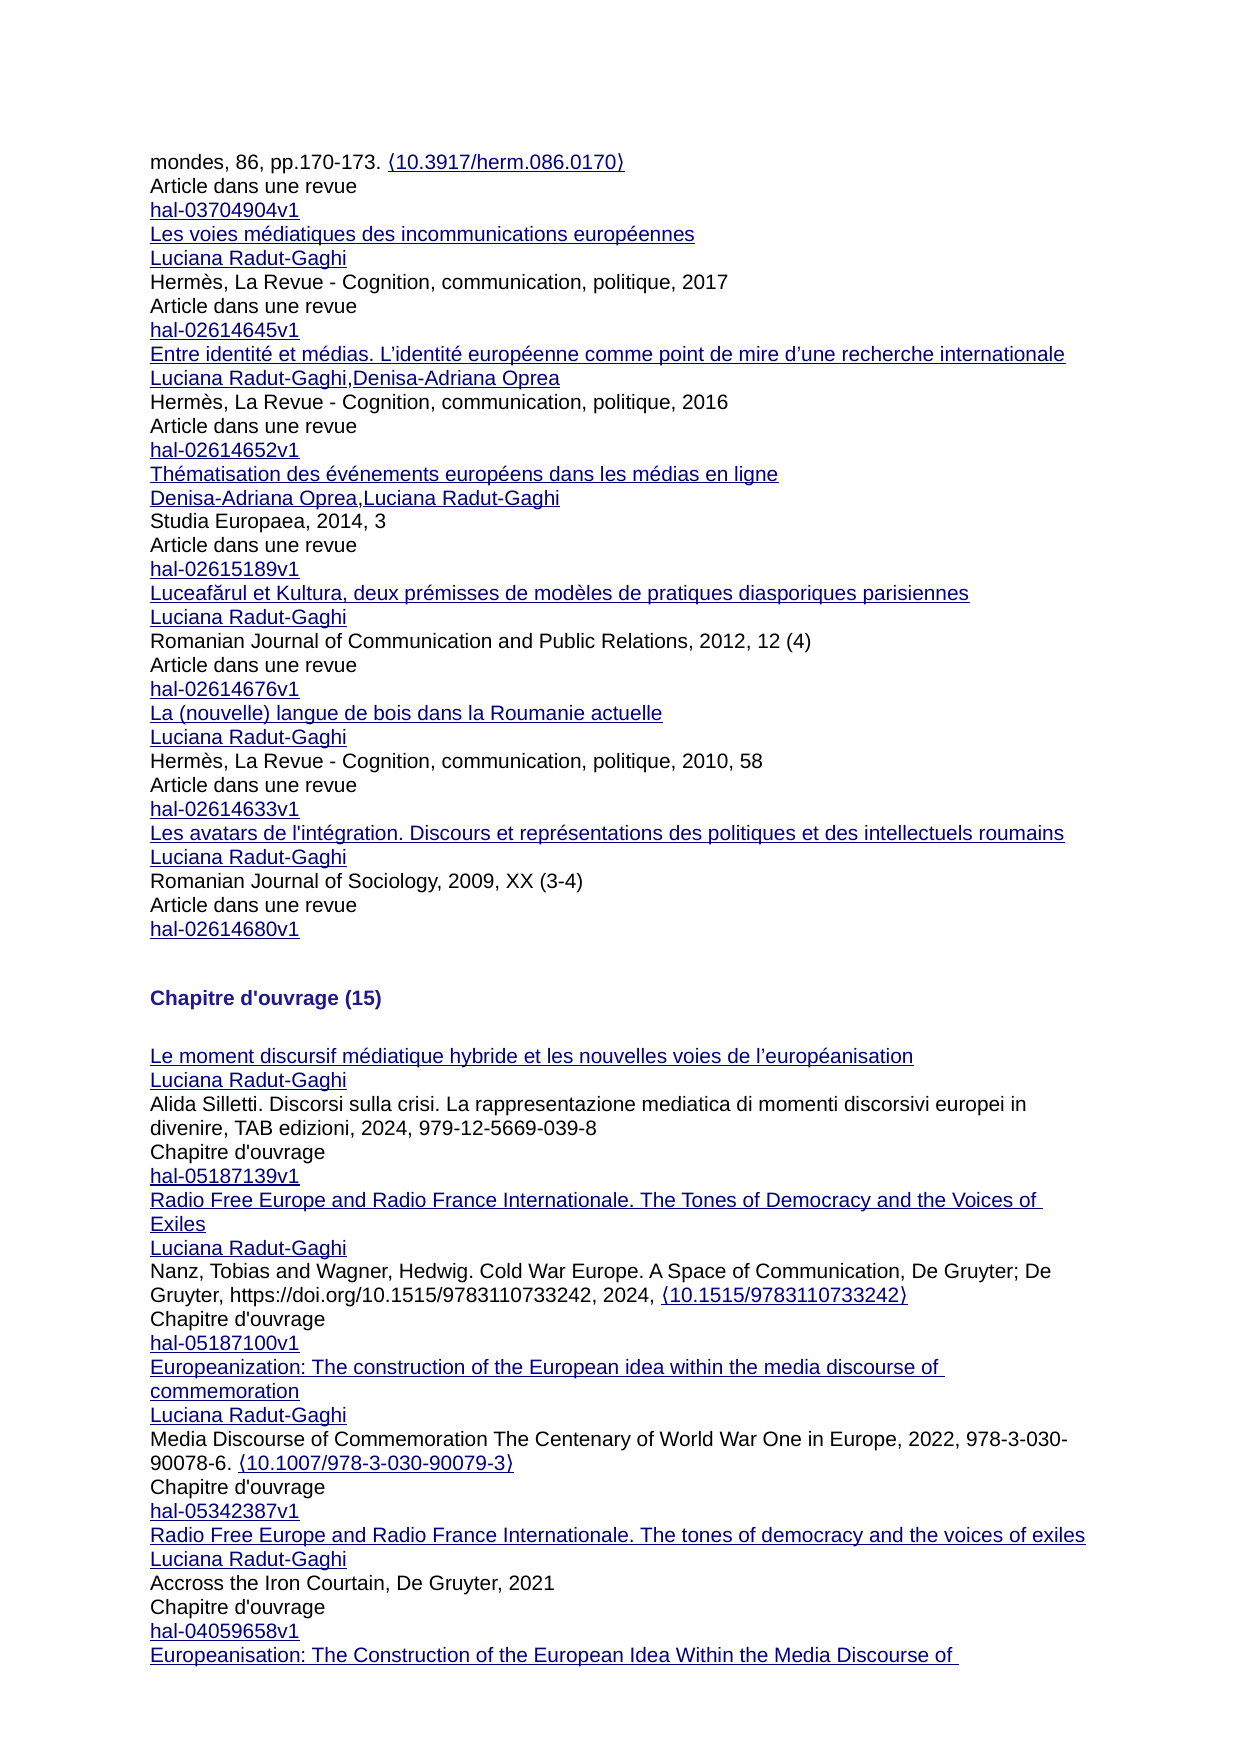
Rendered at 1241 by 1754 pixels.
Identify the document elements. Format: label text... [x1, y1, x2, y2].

table_header Le moment discursif médiatique hybride et les nouvelles voies de l’européanisation Luciana Radut-Gaghi Alida Silletti. Discorsi sulla crisi. La rappresentazione mediatica di momenti discorsivi europei in divenire, TAB edizioni, 2024, 979-12-5669-039-8 Chapitre d'ouvrage hal-05187139v1 [150, 1044, 1090, 1187]
table_cell La (nouvelle) langue de bois dans la Roumanie actuelle Luciana Radut-Gaghi Hermès, La Revue - Cognition, communication, politique, 2010, 58 Article dans une revue hal-02614633v1 [150, 701, 1090, 821]
table_cell Les voies médiatiques des incommunications européennes Luciana Radut-Gaghi Hermès, La Revue - Cognition, communication, politique, 2017 Article dans une revue hal-02614645v1 [150, 222, 1090, 342]
table_cell Europeanisation: The Construction of the European Idea Within the Media Discourse of [150, 1643, 1090, 1667]
table_cell Radio Free Europe and Radio France Internationale. The Tones of Democracy and the Voices of Exiles Luciana Radut-Gaghi Nanz, Tobias and Wagner, Hedwig. Cold War Europe. A Space of Communication, De Gruyter; De Gruyter, https://doi.org/10.1515/9783110733242, 2024, ⟨10.1515/9783110733242⟩ Chapitre d'ouvrage hal-05187100v1 [150, 1188, 1090, 1355]
table_cell Radio Free Europe and Radio France Internationale. The tones of democracy and the voices of exiles Luciana Radut-Gaghi Accross the Iron Courtain, De Gruyter, 2021 Chapitre d'ouvrage hal-04059658v1 [150, 1523, 1090, 1643]
table_cell mondes, 86, pp.170-173. ⟨10.3917/herm.086.0170⟩ Article dans une revue hal-03704904v1 [150, 150, 1090, 222]
table_cell Luceafărul et Kultura, deux prémisses de modèles de pratiques diasporiques parisiennes Luciana Radut-Gaghi Romanian Journal of Communication and Public Relations, 2012, 12 (4) Article dans une revue hal-02614676v1 [150, 581, 1090, 701]
subtitle Chapitre d'ouvrage (15) [150, 985, 1090, 1009]
table_cell Les avatars de l'intégration. Discours et représentations des politiques et des intellectuels roumains Luciana Radut-Gaghi Romanian Journal of Sociology, 2009, XX (3-4) Article dans une revue hal-02614680v1 [150, 821, 1090, 941]
table_cell Entre identité et médias. L’identité européenne comme point de mire d’une recherche internationale Luciana Radut-Gaghi,Denisa-Adriana Oprea Hermès, La Revue - Cognition, communication, politique, 2016 Article dans une revue hal-02614652v1 [150, 342, 1090, 461]
table_cell Europeanization: The construction of the European idea within the media discourse of commemoration Luciana Radut-Gaghi Media Discourse of Commemoration The Centenary of World War One in Europe, 2022, 978-3-030-90078-6. ⟨10.1007/978-3-030-90079-3⟩ Chapitre d'ouvrage hal-05342387v1 [150, 1355, 1090, 1523]
table_cell Thématisation des événements européens dans les médias en ligne Denisa-Adriana Oprea,Luciana Radut-Gaghi Studia Europaea, 2014, 3 Article dans une revue hal-02615189v1 [150, 461, 1090, 581]
